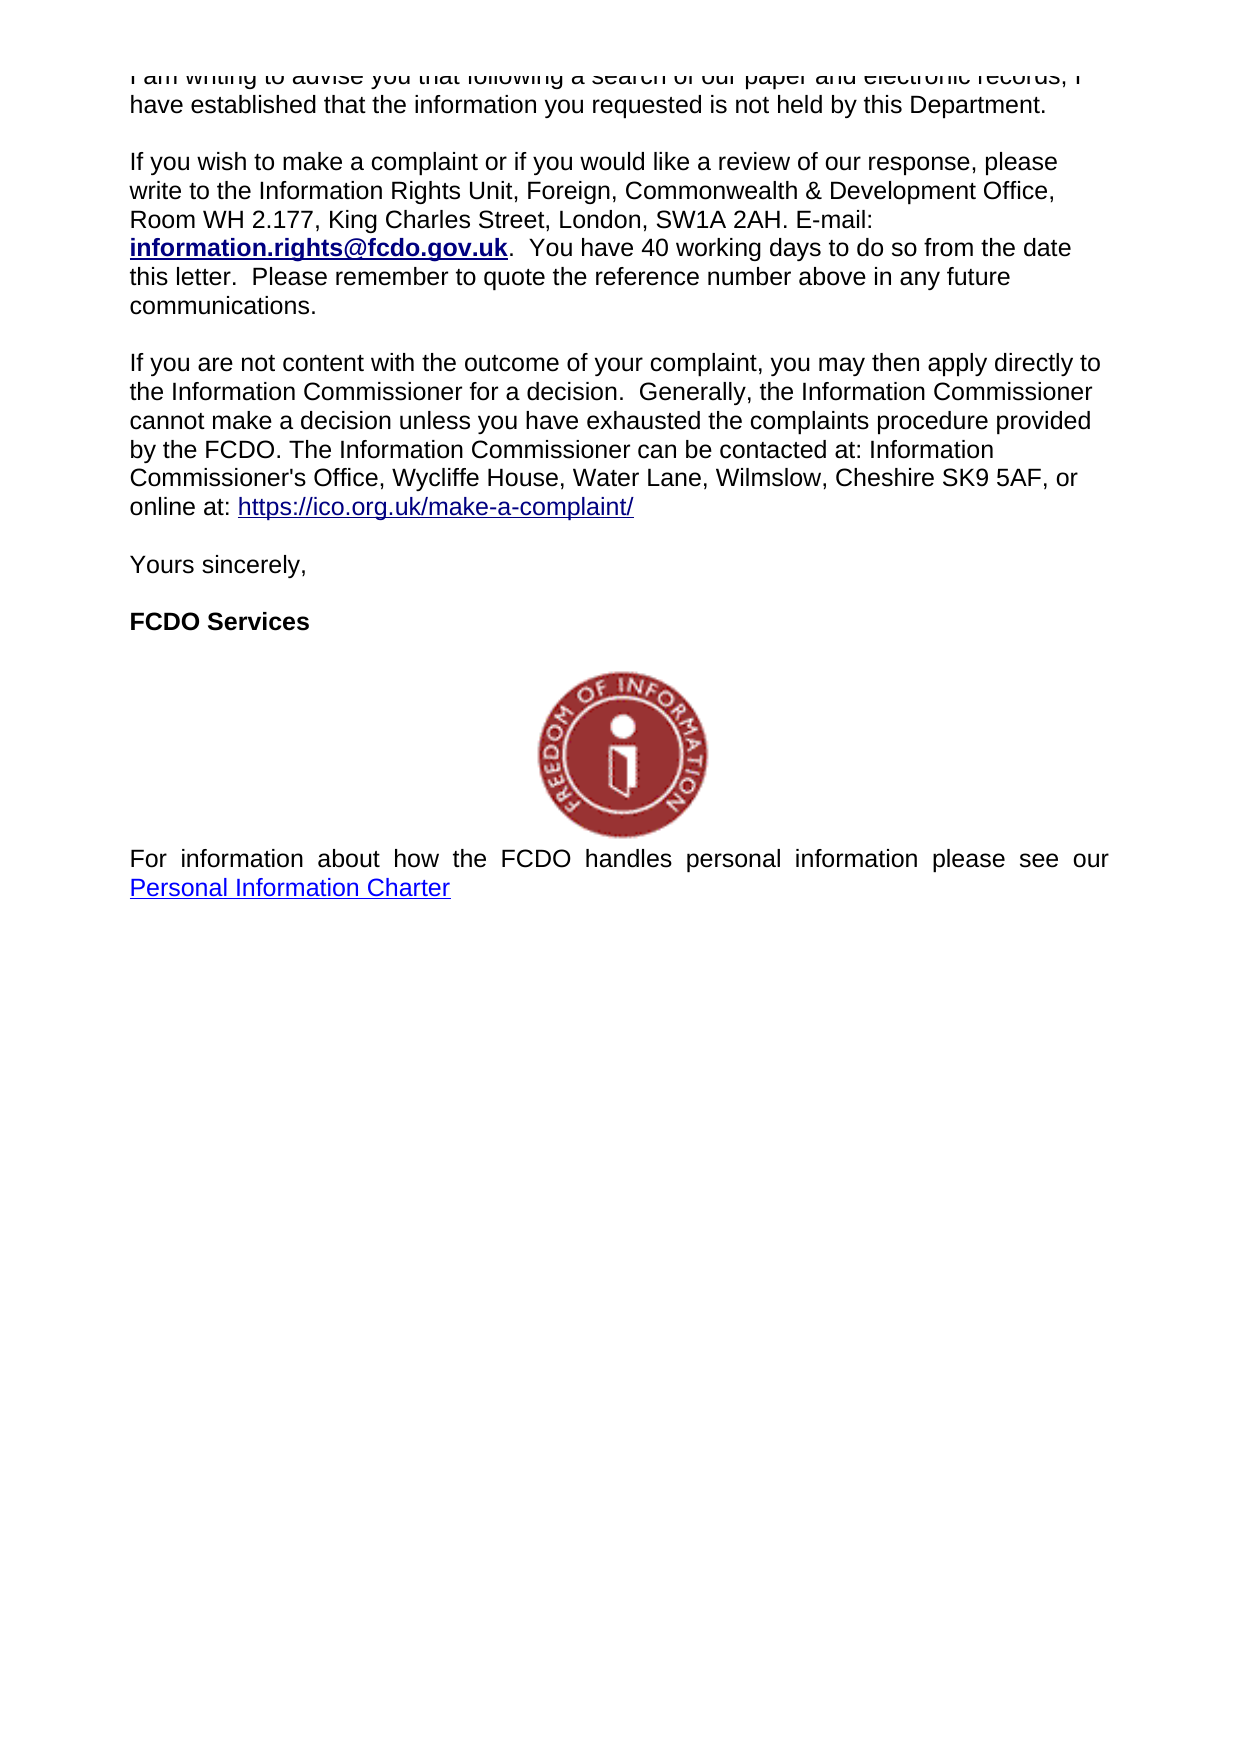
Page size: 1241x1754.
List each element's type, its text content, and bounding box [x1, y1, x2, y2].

table_cell I am writing to advise you that following a search of our paper and electronic records, I have established that the information you requested is not held by this Department. If you wish to make a complaint or if you would like a review of our response, please write to the Information Rights Unit, Foreign, Commonwealth & Development Office, Room WH 2.177, King Charles Street, London, SW1A 2AH. E-mail: information.rights@fcdo.gov.uk. You have 40 working days to do so from the date this letter. Please remember to quote the reference number above in any future communications. If you are not content with the outcome of your complaint, you may then apply directly to the Information Commissioner for a decision. Generally, the Information Commissioner cannot make a decision unless you have exhausted the complaints procedure provided by the FCDO. The Information Commissioner can be contacted at: Information Commissioner's Office, Wycliffe House, Water Lane, Wilmslow, Cheshire SK9 5AF, or online at: https://ico.org.uk/make-a-complaint/ Yours sincerely, FCDO Services For information about how the FCDO handles personal information please see our Personal Information Charter [118, 76, 1122, 931]
